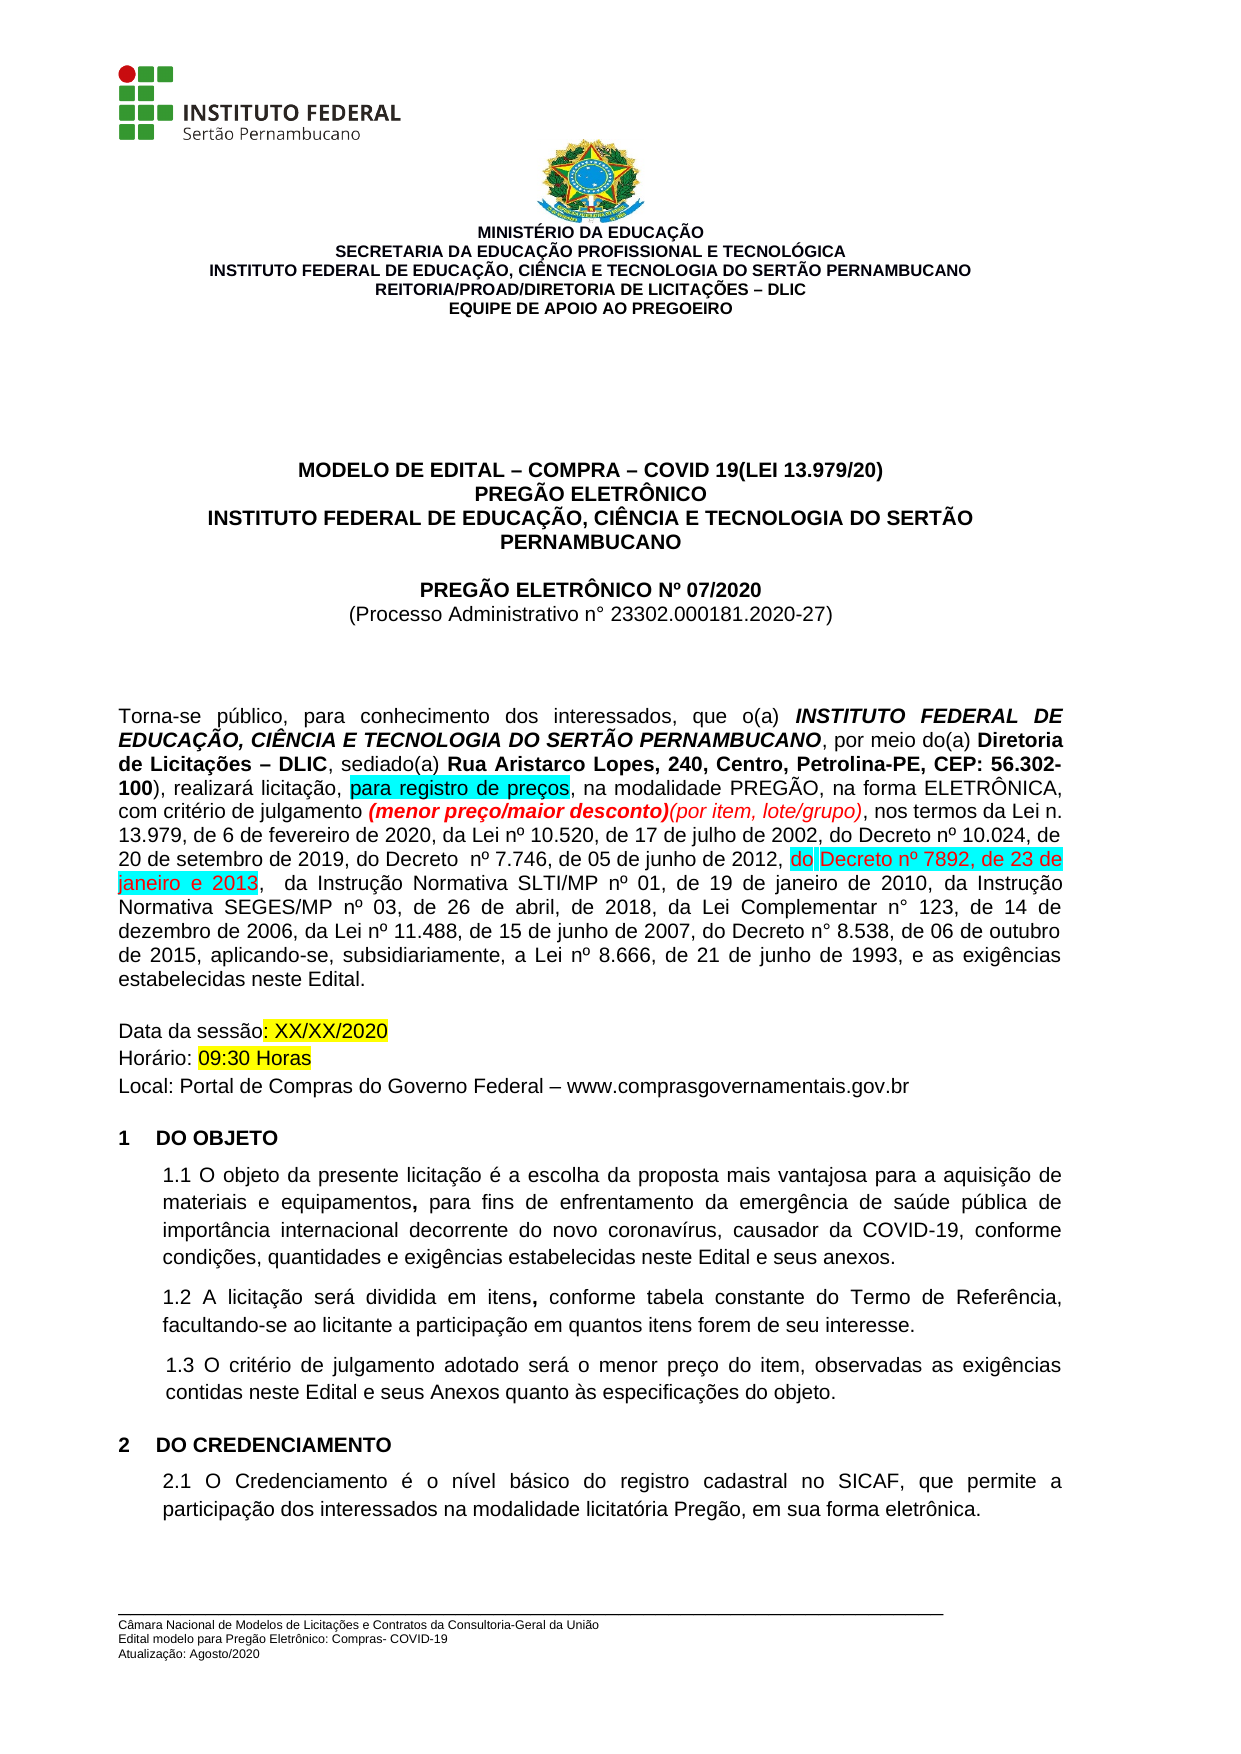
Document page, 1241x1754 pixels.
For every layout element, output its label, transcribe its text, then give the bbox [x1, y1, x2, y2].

text Local: Portal de Compras do Governo Federal – www.comprasgovernamentais.gov.br [118, 1073, 1063, 1097]
text MODELO DE EDITAL – COMPRA – COVID 19(LEI 13.979/20) [118, 458, 1063, 482]
list 1.2 A licitação será dividida em itens, conforme tabela constante do Termo de Referência, facultando-se ao licitante a participação em quantos itens forem de seu interesse. [162, 1285, 1063, 1336]
list DO CREDENCIAMENTO [118, 1432, 1063, 1456]
text Horário: 09:30 Horas [118, 1046, 1063, 1070]
text INSTITUTO FEDERAL DE EDUCAÇÃO, CIÊNCIA E TECNOLOGIA DO SERTÃO PERNAMBUCANO [118, 506, 1063, 554]
list DO OBJETO [118, 1126, 1063, 1150]
text Data da sessão: XX/XX/2020 [118, 1018, 1063, 1042]
text PREGÃO ELETRÔNICO [118, 482, 1063, 506]
picture [118, 65, 401, 140]
text (Processo Administrativo n° 23302.000181.2020-27) [118, 602, 1063, 626]
list 1.1 O objeto da presente licitação é a escolha da proposta mais vantajosa para a aquisição de materiais e equipamentos, para fins de enfrentamento da emergência de saúde pública de importância internacional decorrente do novo coronavírus, causador da COVID-19, conforme condições, quantidades e exigências estabelecidas neste Edital e seus anexos. [162, 1162, 1063, 1269]
list 1.3 O critério de julgamento adotado será o menor preço do item, observadas as exigências contidas neste Edital e seus Anexos quanto às especificações do objeto. [165, 1352, 1063, 1404]
text PREGÃO ELETRÔNICO Nº 07/2020 [118, 578, 1063, 602]
picture [536, 139, 645, 223]
list 2.1 O Credenciamento é o nível básico do registro cadastral no SICAF, que permite a participação dos interessados na modalidade licitatória Pregão, em sua forma eletrônica. [162, 1469, 1063, 1520]
text Torna-se público, para conhecimento dos interessados, que o(a) INSTITUTO FEDERAL DE EDUCAÇÃO, CIÊNCIA E TECNOLOGIA DO SERTÃO PERNAMBUCANO, por meio do(a) Diretoria de Licitações – DLIC, sediado(a) Rua Aristarco Lopes, 240, Centro, Petrolina-PE, CEP: 56.302-100), realizará licitação, para registro de preços, na modalidade PREGÃO, na forma ELETRÔNICA, com critério de julgamento (menor preço/maior desconto)(por item, lote/grupo), nos termos da Lei n. 13.979, de 6 de fevereiro de 2020, da Lei nº 10.520, de 17 de julho de 2002, do Decreto nº 10.024, de 20 de setembro de 2019, do Decreto nº 7.746, de 05 de junho de 2012, do Decreto nº 7892, de 23 de janeiro e 2013, da Instrução Normativa SLTI/MP nº 01, de 19 de janeiro de 2010, da Instrução Normativa SEGES/MP nº 03, de 26 de abril, de 2018, da Lei Complementar n° 123, de 14 de dezembro de 2006, da Lei nº 11.488, de 15 de junho de 2007, do Decreto n° 8.538, de 06 de outubro de 2015, aplicando-se, subsidiariamente, a Lei nº 8.666, de 21 de junho de 1993, e as exigências estabelecidas neste Edital. [118, 703, 1063, 991]
